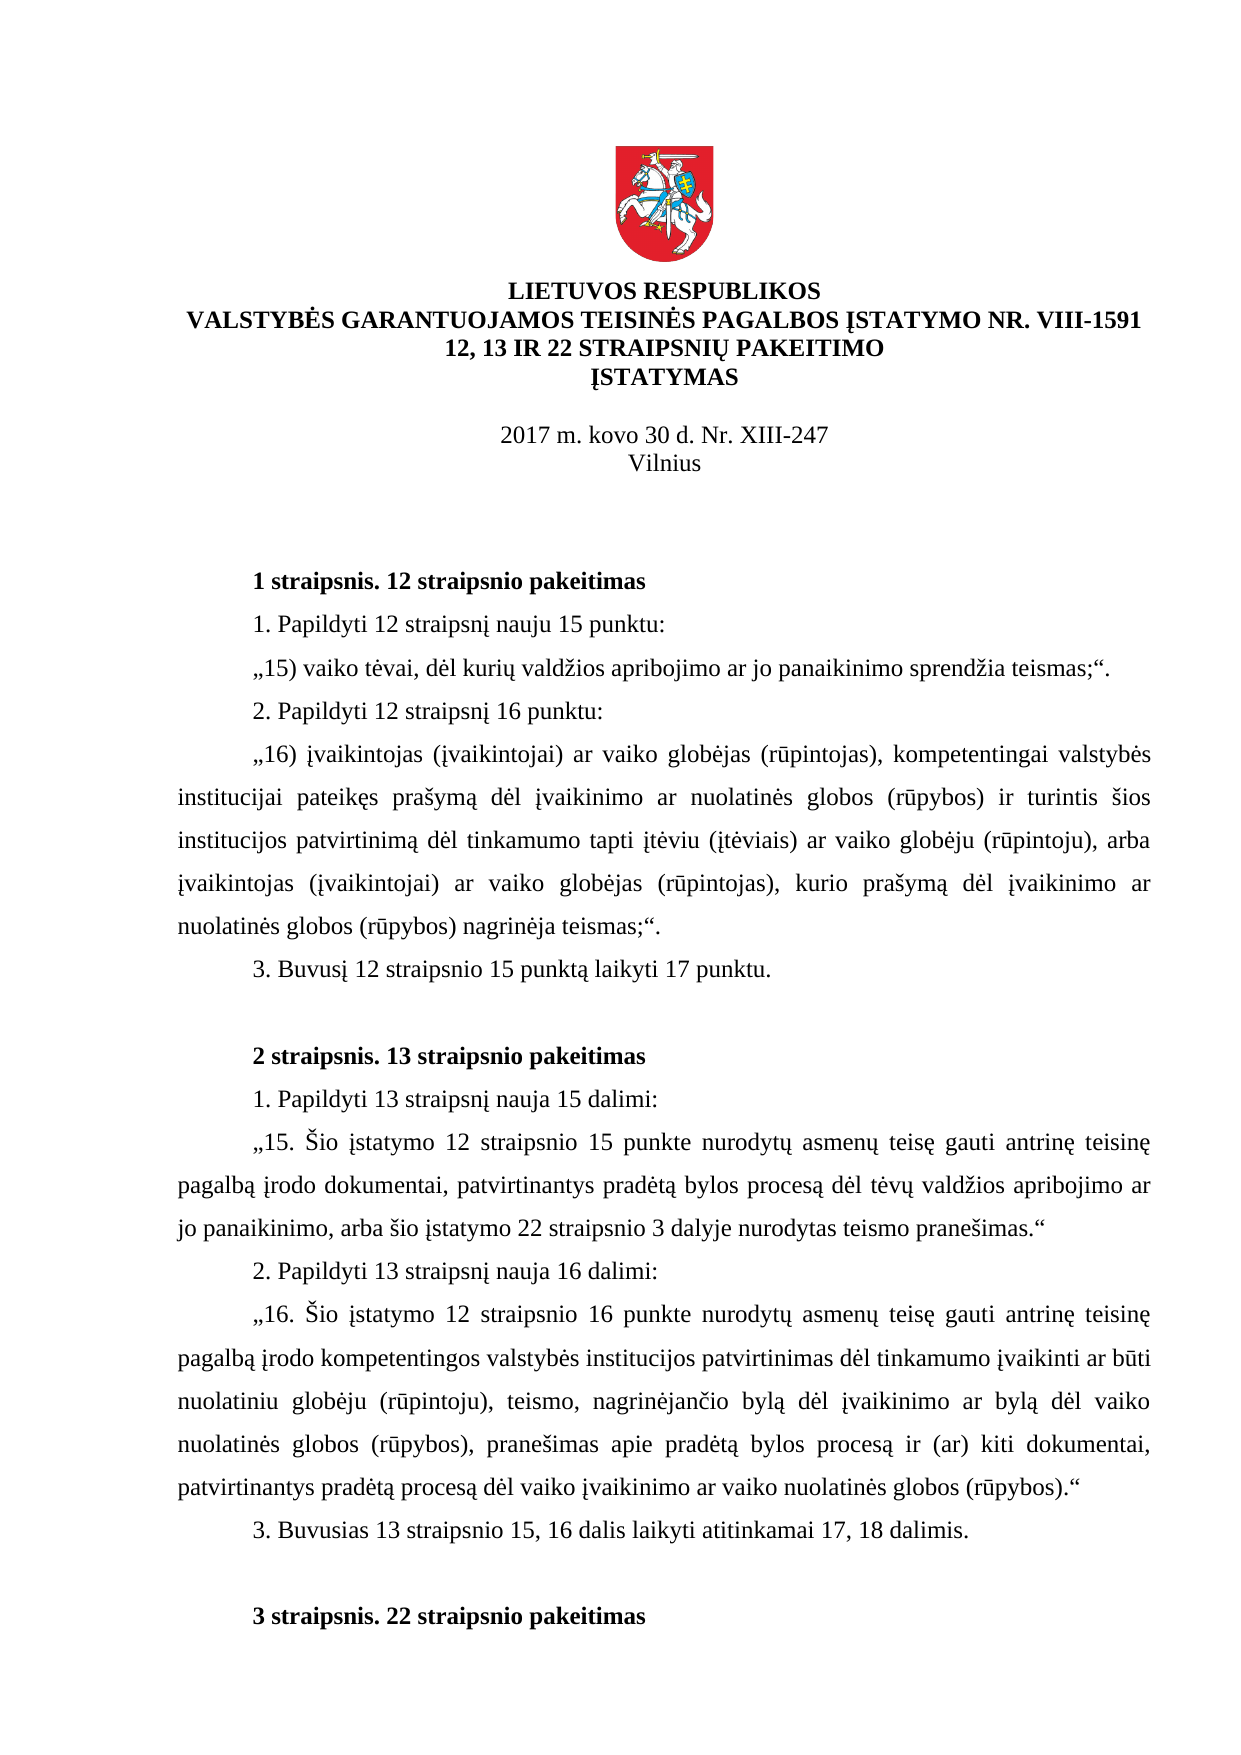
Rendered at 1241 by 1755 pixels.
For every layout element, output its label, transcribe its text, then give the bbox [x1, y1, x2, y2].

text VALSTYBĖS GARANTUOJAMOS TEISINĖS PAGALBOS ĮSTATYMO NR. VIII-1591 12, 13 IR 22 STRAIPSNIŲ PAKEITIMO [177, 305, 1152, 362]
text 3. Buvusį 12 straipsnio 15 punktą laikyti 17 punktu. [177, 954, 1152, 983]
text 2017 m. kovo 30 d. Nr. XIII-247 [177, 420, 1152, 448]
text 1. Papildyti 12 straipsnį nauju 15 punktu: [177, 609, 1152, 638]
text ĮSTATYMAS [177, 362, 1152, 391]
text 1 straipsnis. 12 straipsnio pakeitimas [177, 566, 1152, 595]
text 2. Papildyti 12 straipsnį 16 punktu: [177, 696, 1152, 724]
text Vilnius [177, 448, 1152, 477]
text LIETUVOS RESPUBLIKOS [177, 276, 1152, 305]
text 2 straipsnis. 13 straipsnio pakeitimas [177, 1041, 1152, 1069]
text „15) vaiko tėvai, dėl kurių valdžios apribojimo ar jo panaikinimo sprendžia teismas;“. [177, 653, 1152, 681]
text 2. Papildyti 13 straipsnį nauja 16 dalimi: [177, 1256, 1152, 1285]
text 1. Papildyti 13 straipsnį nauja 15 dalimi: [177, 1084, 1152, 1113]
text „16) įvaikintojas (įvaikintojai) ar vaiko globėjas (rūpintojas), kompetentingai valstybės institucijai pateikęs prašymą dėl įvaikinimo ar nuolatinės globos (rūpybos) ir turintis šios institucijos patvirtinimą dėl tinkamumo tapti įtėviu (įtėviais) ar vaiko globėju (rūpintoju), arba įvaikintojas (įvaikintojai) ar vaiko globėjas (rūpintojas), kurio prašymą dėl įvaikinimo ar nuolatinės globos (rūpybos) nagrinėja teismas;“. [177, 739, 1152, 940]
text „16. Šio įstatymo 12 straipsnio 16 punkte nurodytų asmenų teisę gauti antrinę teisinę pagalbą įrodo kompetentingos valstybės institucijos patvirtinimas dėl tinkamumo įvaikinti ar būti nuolatiniu globėju (rūpintoju), teismo, nagrinėjančio bylą dėl įvaikinimo ar bylą dėl vaiko nuolatinės globos (rūpybos), pranešimas apie pradėtą bylos procesą ir (ar) kiti dokumentai, patvirtinantys pradėtą procesą dėl vaiko įvaikinimo ar vaiko nuolatinės globos (rūpybos).“ [177, 1299, 1152, 1501]
text „15. Šio įstatymo 12 straipsnio 15 punkte nurodytų asmenų teisę gauti antrinę teisinę pagalbą įrodo dokumentai, patvirtinantys pradėtą bylos procesą dėl tėvų valdžios apribojimo ar jo panaikinimo, arba šio įstatymo 22 straipsnio 3 dalyje nurodytas teismo pranešimas.“ [177, 1127, 1152, 1242]
text 3. Buvusias 13 straipsnio 15, 16 dalis laikyti atitinkamai 17, 18 dalimis. [177, 1515, 1152, 1544]
text 3 straipsnis. 22 straipsnio pakeitimas [177, 1601, 1152, 1630]
